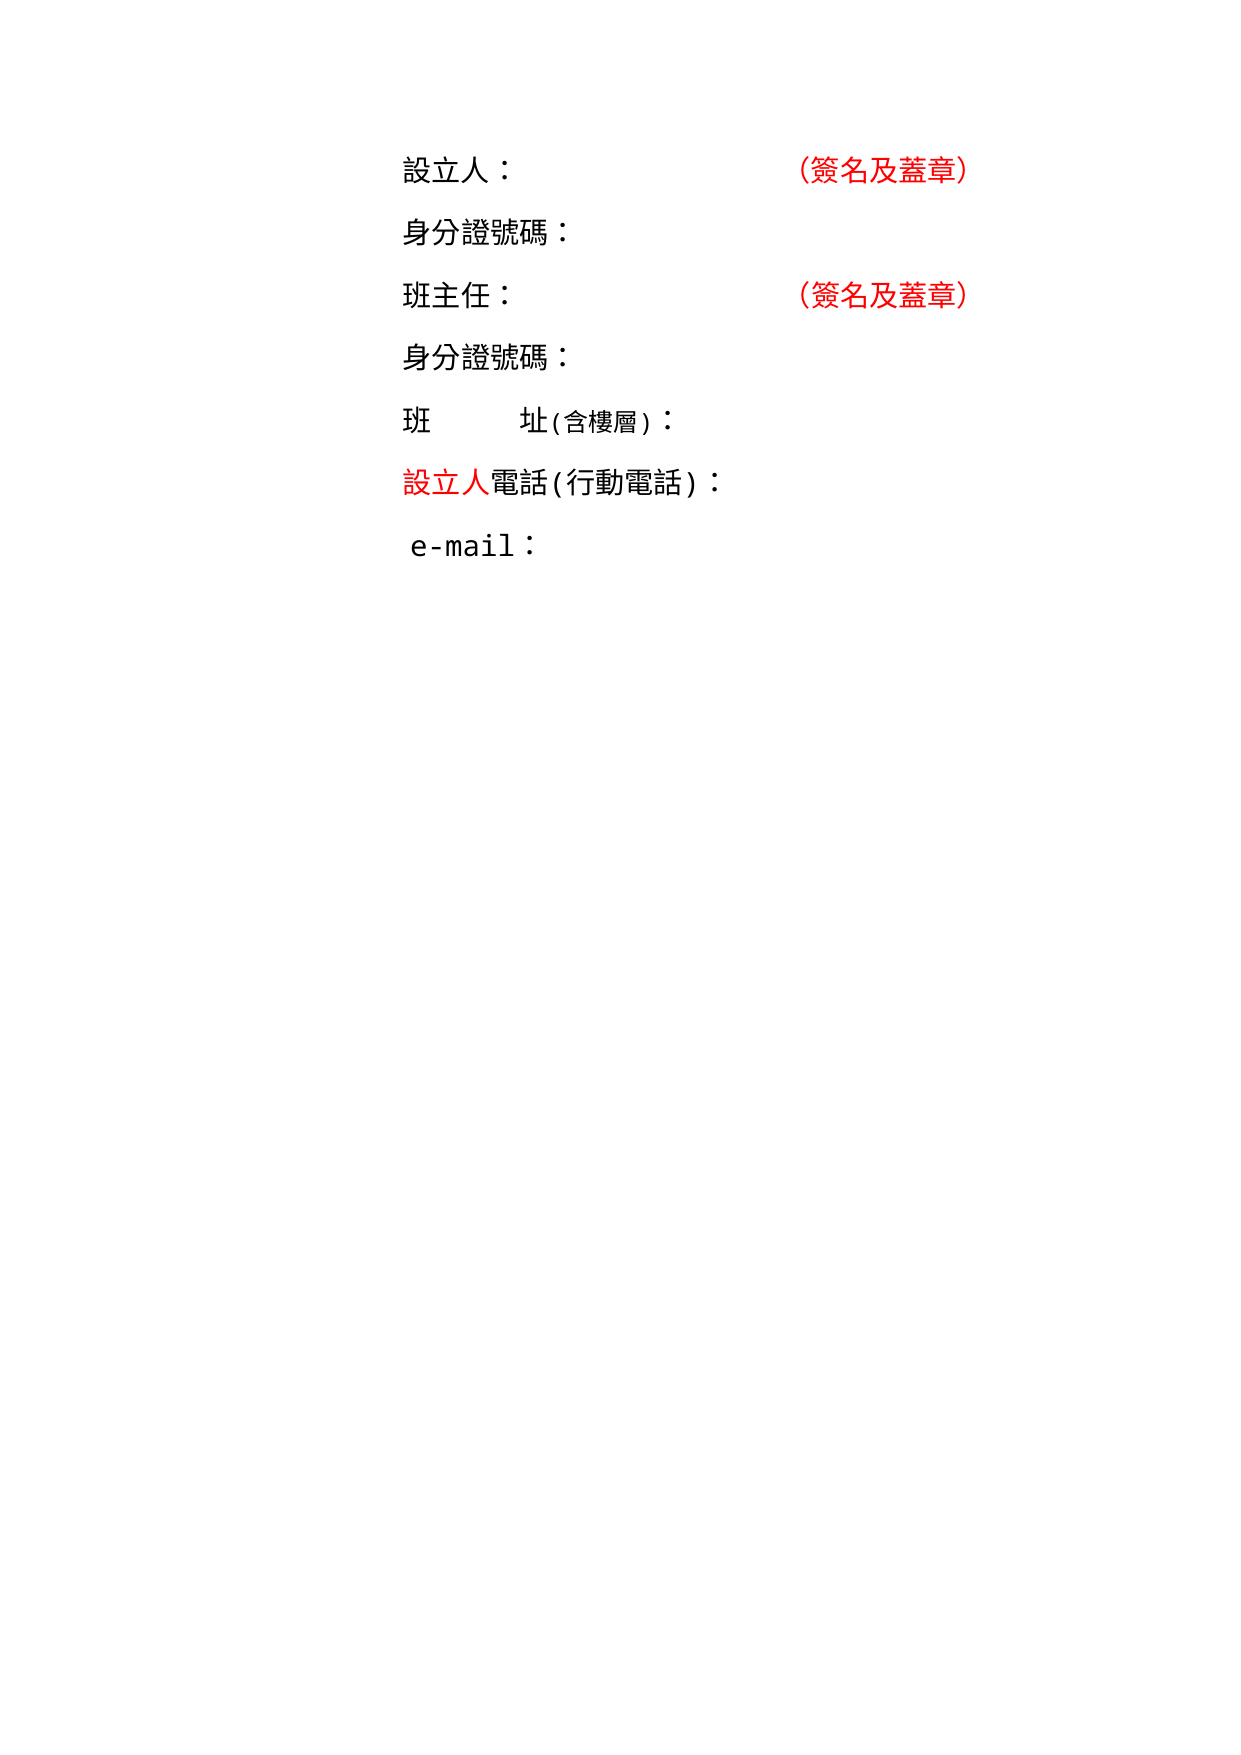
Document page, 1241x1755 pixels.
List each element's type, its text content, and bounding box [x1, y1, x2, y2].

text e-mail： [118, 502, 1122, 564]
text 設立人電話(行動電話)： [118, 439, 1122, 502]
text 身分證號碼： [118, 189, 1122, 252]
text 班 址(含樓層)： [118, 377, 1122, 439]
text 班主任： （簽名及蓋章） [118, 252, 1122, 314]
text 設立人： （簽名及蓋章） [118, 127, 1122, 189]
text 身分證號碼： [118, 314, 1122, 377]
